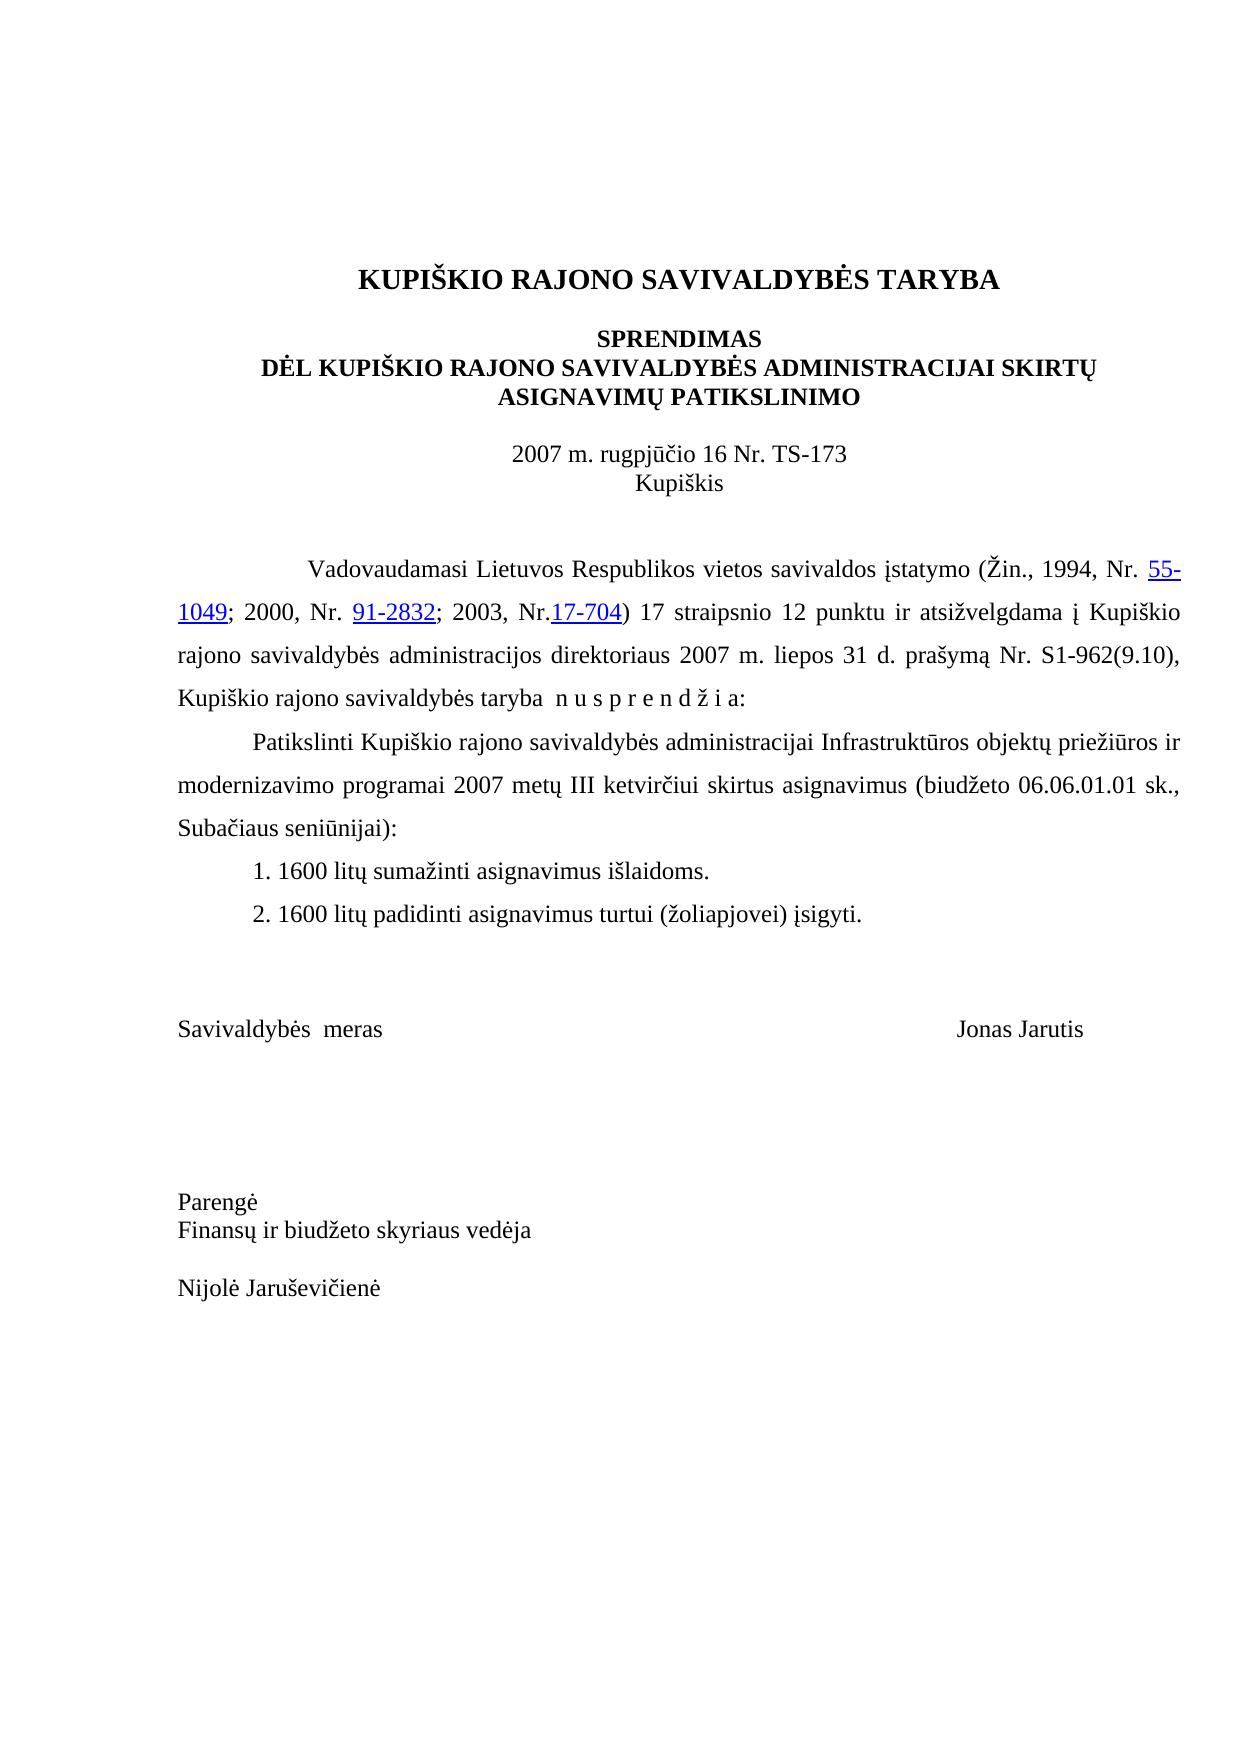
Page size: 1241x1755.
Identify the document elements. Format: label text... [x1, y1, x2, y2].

text Vadovaudamasi Lietuvos Respublikos vietos savivaldos įstatymo (Žin., 1994, Nr. 55-1049; 2000, Nr. 91-2832; 2003, Nr.17-704) 17 straipsnio 12 punktu ir atsižvelgdama į Kupiškio rajono savivaldybės administracijos direktoriaus 2007 m. liepos 31 d. prašymą Nr. S1-962(9.10), Kupiškio rajono savivaldybės taryba n u s p r e n d ž i a: [177, 554, 1181, 712]
text 2. 1600 litų padidinti asignavimus turtui (žoliapjovei) įsigyti. [177, 899, 1181, 928]
text Parengė [177, 1187, 1181, 1215]
text Savivaldybės meras Jonas Jarutis [177, 1014, 1181, 1072]
text 2007 m. rugpjūčio 16 Nr. TS-173 [177, 439, 1181, 468]
text Finansų ir biudžeto skyriaus vedėja [177, 1215, 1181, 1244]
text 1. 1600 litų sumažinti asignavimus išlaidoms. [177, 856, 1181, 885]
text SPRENDIMAS [177, 324, 1181, 353]
text Kupiškis [177, 468, 1181, 497]
text Nijolė Jaruševičienė [177, 1273, 1181, 1302]
text Patikslinti Kupiškio rajono savivaldybės administracijai Infrastruktūros objektų priežiūros ir modernizavimo programai 2007 metų III ketvirčiui skirtus asignavimus (biudžeto 06.06.01.01 sk., Subačiaus seniūnijai): [177, 727, 1181, 842]
text DĖL KUPIŠKIO RAJONO SAVIVALDYBĖS ADMINISTRACIJAI SKIRTŲ ASIGNAVIMŲ PATIKSLINIMO [177, 353, 1181, 410]
text KUPIŠKIO RAJONO SAVIVALDYBĖS TARYBA [177, 262, 1181, 295]
